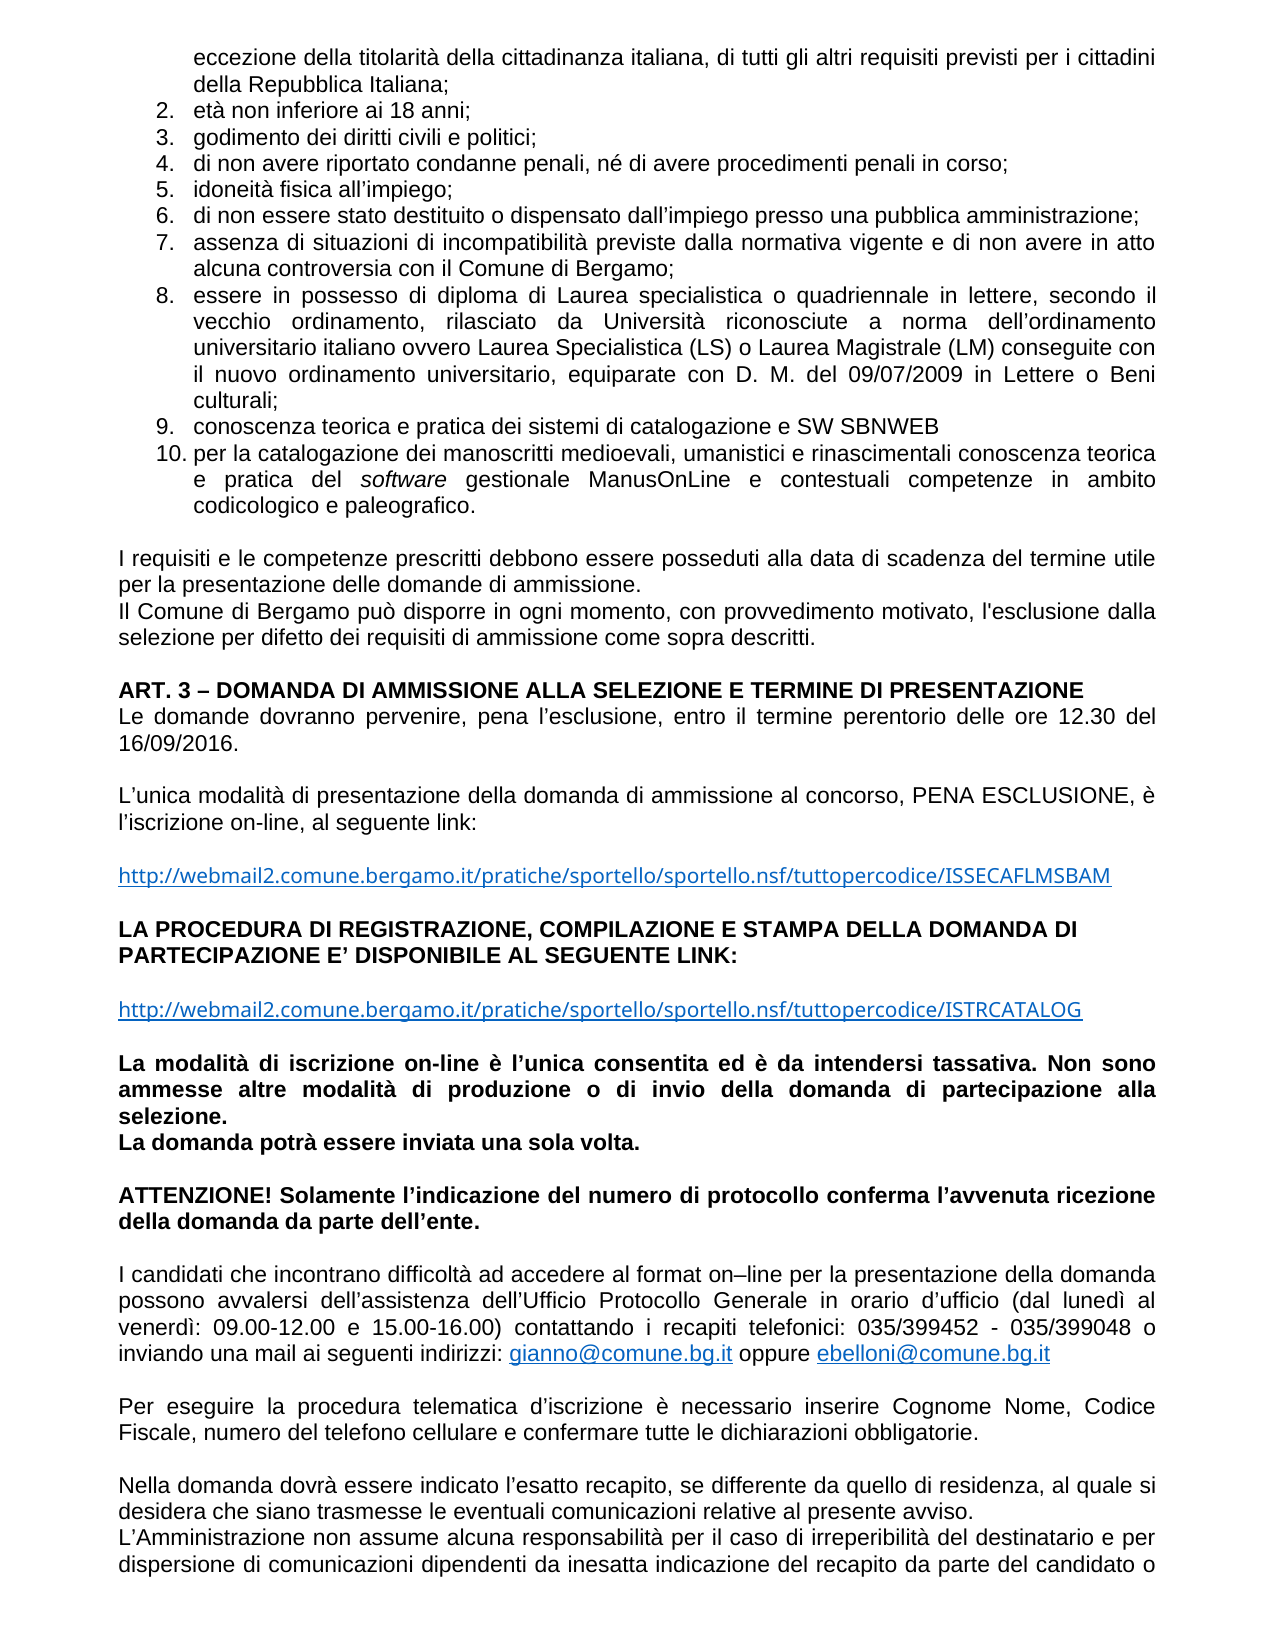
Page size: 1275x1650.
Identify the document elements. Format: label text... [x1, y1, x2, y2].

text http://webmail2.comune.bergamo.it/pratiche/sportello/sportello.nsf/tuttopercodice/ISSECAFLMSBAM [118, 861, 1157, 890]
text ATTENZIONE! Solamente l’indicazione del numero di protocollo conferma l’avvenuta ricezione della domanda da parte dell’ente. [118, 1182, 1157, 1234]
list idoneità fisica all’impiego; [156, 176, 1157, 202]
list godimento dei diritti civili e politici; [156, 123, 1157, 150]
list di non essere stato destituito o dispensato dall’impiego presso una pubblica amministrazione; [156, 202, 1157, 229]
text ART. 3 – DOMANDA DI AMMISSIONE ALLA SELEZIONE E TERMINE DI PRESENTAZIONE [118, 677, 1157, 703]
text I requisiti e le competenze prescritti debbono essere posseduti alla data di scadenza del termine utile per la presentazione delle domande di ammissione. [118, 545, 1157, 598]
text I candidati che incontrano difficoltà ad accedere al format on–line per la presentazione della domanda possono avvalersi dell’assistenza dell’Ufficio Protocollo Generale in orario d’ufficio (dal lunedì al venerdì: 09.00-12.00 e 15.00-16.00) contattando i recapiti telefonici: 035/399452 - 035/399048 o inviando una mail ai seguenti indirizzi: gianno@comune.bg.it oppure ebelloni@comune.bg.it [118, 1261, 1157, 1366]
text La modalità di iscrizione on-line è l’unica consentita ed è da intendersi tassativa. Non sono ammesse altre modalità di produzione o di invio della domanda di partecipazione alla selezione. [118, 1050, 1157, 1129]
list conoscenza teorica e pratica dei sistemi di catalogazione e SW SBNWEB [156, 413, 1157, 440]
text Nella domanda dovrà essere indicato l’esatto recapito, se differente da quello di residenza, al quale si desidera che siano trasmesse le eventuali comunicazioni relative al presente avviso. [118, 1472, 1157, 1524]
text http://webmail2.comune.bergamo.it/pratiche/sportello/sportello.nsf/tuttopercodice/ISTRCATALOG [118, 995, 1157, 1024]
list assenza di situazioni di incompatibilità previste dalla normativa vigente e di non avere in atto alcuna controversia con il Comune di Bergamo; [156, 229, 1157, 282]
text Per eseguire la procedura telematica d’iscrizione è necessario inserire Cognome Nome, Codice Fiscale, numero del telefono cellulare e confermare tutte le dichiarazioni obbligatorie. [118, 1393, 1157, 1445]
list per la catalogazione dei manoscritti medioevali, umanistici e rinascimentali conoscenza teorica e pratica del software gestionale ManusOnLine e contestuali competenze in ambito codicologico e paleografico. [156, 440, 1157, 519]
list età non inferiore ai 18 anni; [156, 97, 1157, 123]
list essere in possesso di diploma di Laurea specialistica o quadriennale in lettere, secondo il vecchio ordinamento, rilasciato da Università riconosciute a norma dell’ordinamento universitario italiano ovvero Laurea Specialistica (LS) o Laurea Magistrale (LM) conseguite con il nuovo ordinamento universitario, equiparate con D. M. del 09/07/2009 in Lettere o Beni culturali; [156, 282, 1157, 413]
text Le domande dovranno pervenire, pena l’esclusione, entro il termine perentorio delle ore 12.30 del 16/09/2016. [118, 703, 1157, 756]
text L’unica modalità di presentazione della domanda di ammissione al concorso, PENA ESCLUSIONE, è l’iscrizione on-line, al seguente link: [118, 782, 1157, 835]
text LA PROCEDURA DI REGISTRAZIONE, COMPILAZIONE E STAMPA DELLA DOMANDA DI PARTECIPAZIONE E’ DISPONIBILE AL SEGUENTE LINK: [118, 916, 1157, 969]
list di non avere riportato condanne penali, né di avere procedimenti penali in corso; [156, 150, 1157, 176]
text L’Amministrazione non assume alcuna responsabilità per il caso di irreperibilità del destinatario e per dispersione di comunicazioni dipendenti da inesatta indicazione del recapito da parte del candidato o [118, 1524, 1157, 1577]
list eccezione della titolarità della cittadinanza italiana, di tutti gli altri requisiti previsti per i cittadini della Repubblica Italiana; [156, 44, 1157, 97]
text La domanda potrà essere inviata una sola volta. [118, 1129, 1157, 1155]
text Il Comune di Bergamo può disporre in ogni momento, con provvedimento motivato, l'esclusione dalla selezione per difetto dei requisiti di ammissione come sopra descritti. [118, 598, 1157, 651]
